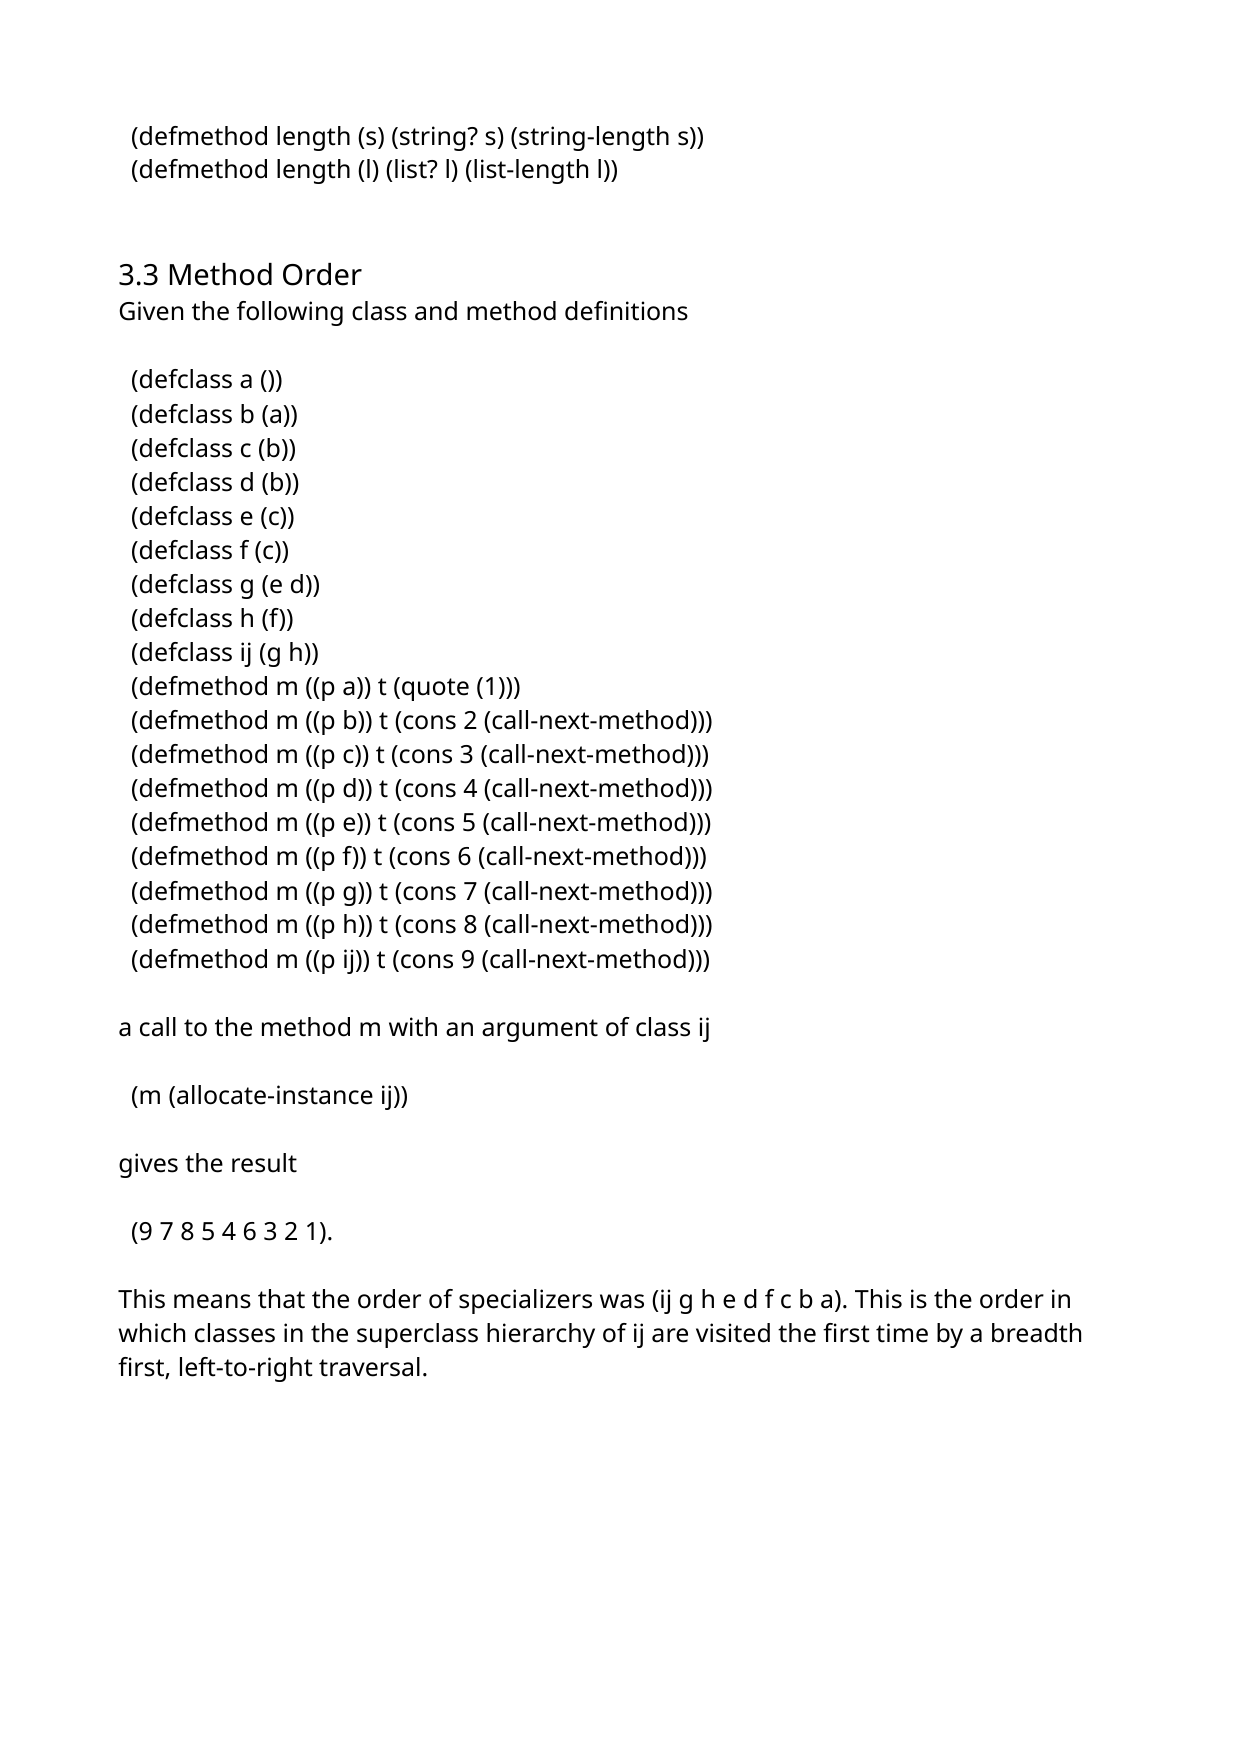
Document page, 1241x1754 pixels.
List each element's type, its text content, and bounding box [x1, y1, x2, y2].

text (m (allocate-instance ij)) [118, 1077, 1122, 1112]
text (defmethod m ((p e)) t (cons 5 (call-next-method))) [118, 805, 1122, 839]
text (defmethod m ((p b)) t (cons 2 (call-next-method))) [118, 703, 1122, 737]
text (defclass e (c)) [118, 498, 1122, 532]
text (defmethod m ((p ij)) t (cons 9 (call-next-method))) [118, 941, 1122, 975]
text (defmethod m ((p h)) t (cons 8 (call-next-method))) [118, 907, 1122, 941]
text (defclass c (b)) [118, 430, 1122, 464]
text gives the result [118, 1146, 1122, 1180]
text (defclass ij (g h)) [118, 635, 1122, 669]
text (defmethod m ((p c)) t (cons 3 (call-next-method))) [118, 737, 1122, 771]
text Given the following class and method definitions [118, 294, 1122, 328]
text (defclass f (c)) [118, 532, 1122, 567]
text 3.3 Method Order [118, 254, 1122, 294]
text (defclass b (a)) [118, 396, 1122, 430]
text (9 7 8 5 4 6 3 2 1). [118, 1214, 1122, 1248]
text (defmethod m ((p a)) t (quote (1))) [118, 669, 1122, 703]
text (defclass d (b)) [118, 464, 1122, 498]
text (defclass h (f)) [118, 601, 1122, 635]
text (defclass g (e d)) [118, 567, 1122, 601]
text (defmethod length (s) (string? s) (string-length s)) [118, 118, 1122, 152]
text (defclass a ()) [118, 362, 1122, 396]
text (defmethod m ((p d)) t (cons 4 (call-next-method))) [118, 771, 1122, 805]
text (defmethod length (l) (list? l) (list-length l)) [118, 152, 1122, 186]
text (defmethod m ((p f)) t (cons 6 (call-next-method))) [118, 839, 1122, 873]
text a call to the method m with an argument of class ij [118, 1009, 1122, 1043]
text (defmethod m ((p g)) t (cons 7 (call-next-method))) [118, 873, 1122, 907]
text This means that the order of specializers was (ij g h e d f c b a). This is the order in which classes in the superclass hierarchy of ij are visited the first time by a breadth first, left-to-right traversal. [118, 1282, 1122, 1384]
